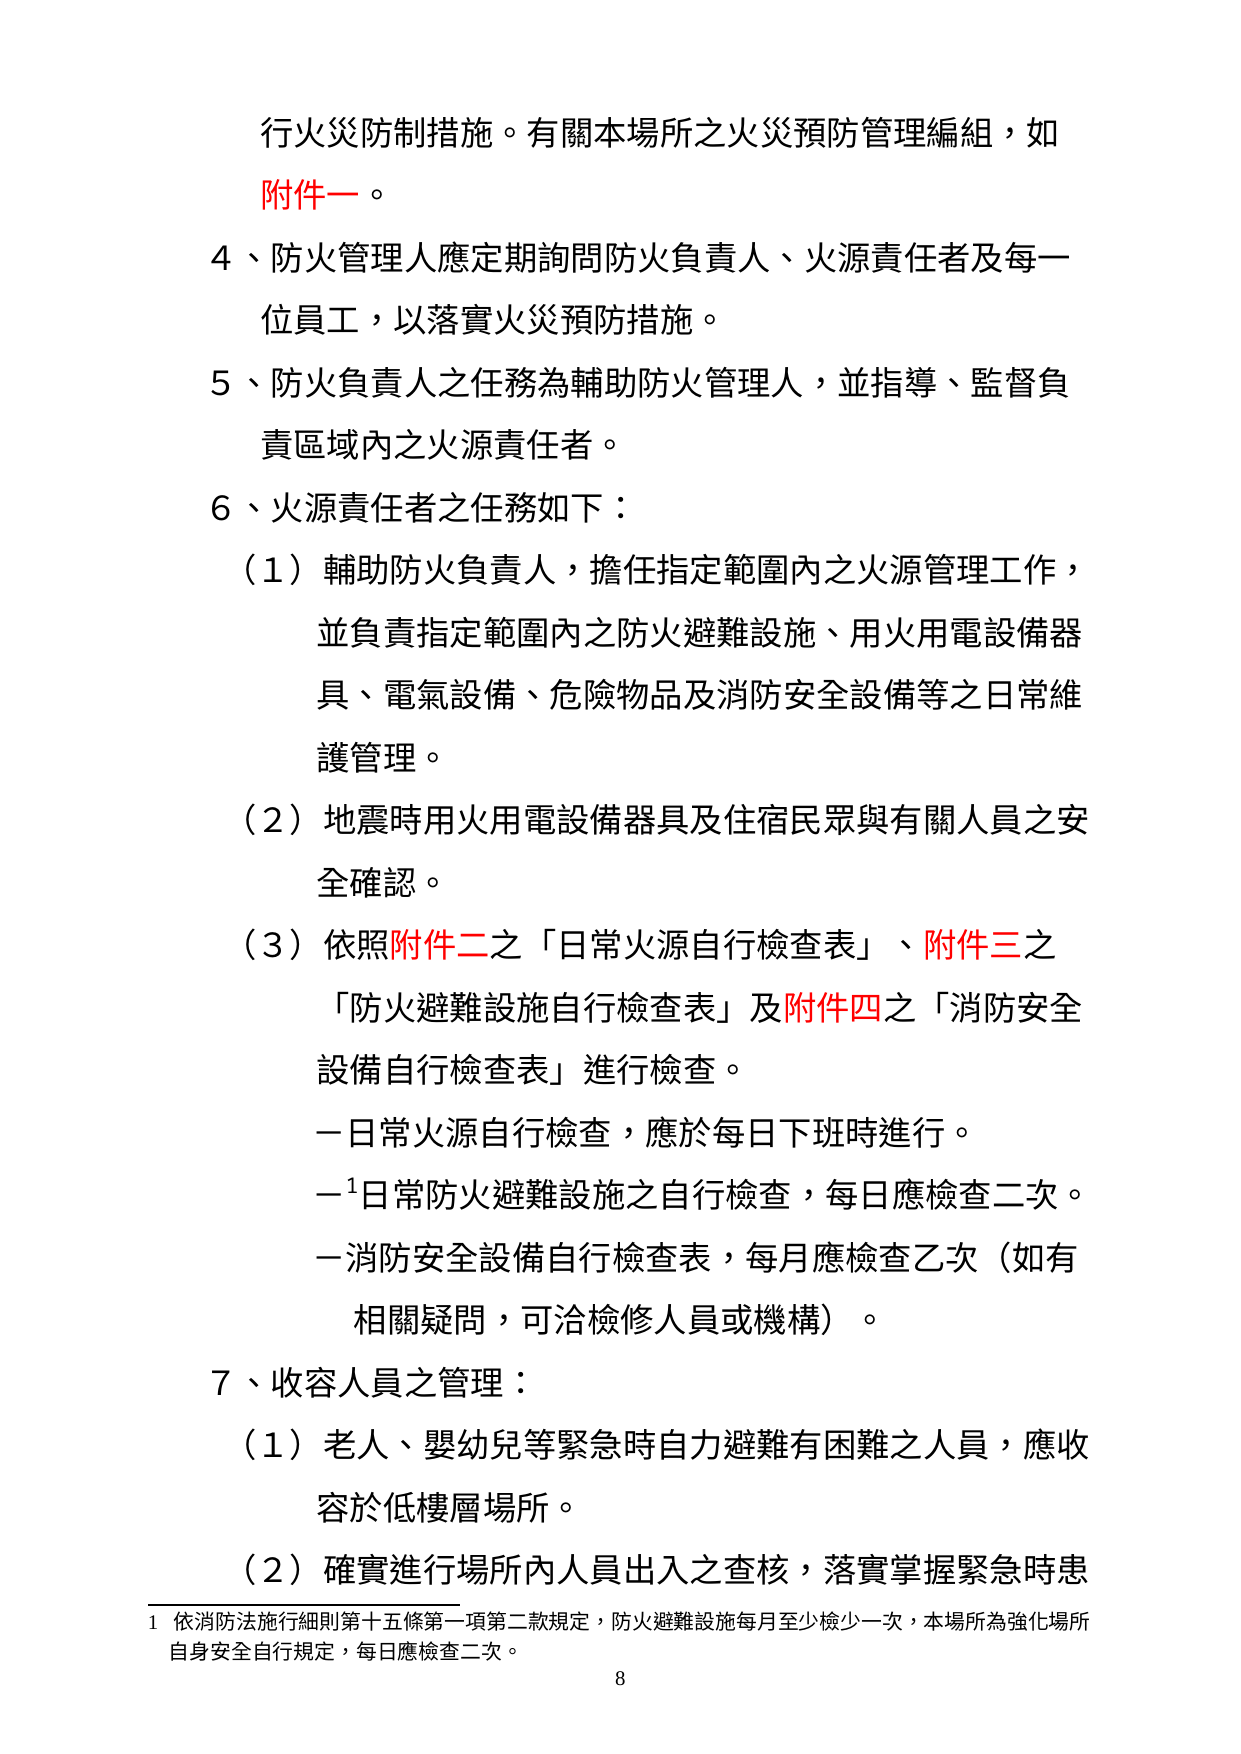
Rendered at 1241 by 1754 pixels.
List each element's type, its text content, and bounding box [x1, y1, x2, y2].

text （２）確實進行場所內人員出入之查核，落實掌握緊急時患 [223, 1526, 1092, 1589]
text 行火災防制措施。有關本場所之火災預防管理編組，如附件一。 [204, 89, 1092, 214]
text ６、火源責任者之任務如下： [204, 464, 1092, 526]
text ７、收容人員之管理： [204, 1339, 1092, 1401]
text （２）地震時用火用電設備器具及住宿民眾與有關人員之安全確認。 [223, 776, 1092, 901]
text －日常火源自行檢查，應於每日下班時進行。 [268, 1089, 1092, 1151]
text －消防安全設備自行檢查表，每月應檢查乙次（如有相關疑問，可洽檢修人員或機構）。 [279, 1214, 1092, 1339]
text －日常防火避難設施之自行檢查，每日應檢查二次。 [268, 1151, 1092, 1214]
text （１）老人、嬰幼兒等緊急時自力避難有困難之人員，應收容於低樓層場所。 [223, 1401, 1092, 1526]
text （３）依照附件二之「日常火源自行檢查表」、附件三之「防火避難設施自行檢查表」及附件四之「消防安全設備自行檢查表」進行檢查。 [223, 901, 1092, 1089]
text 依消防法施行細則第十五條第一項第二款規定，防火避難設施每月至少檢少一次，本場所為強化場所自身安全自行規定，每日應檢查二次。 [148, 1605, 1092, 1665]
text ５、防火負責人之任務為輔助防火管理人，並指導、監督負責區域內之火源責任者。 [204, 339, 1092, 464]
text （１）輔助防火負責人，擔任指定範圍內之火源管理工作，並負責指定範圍內之防火避難設施、用火用電設備器具、電氣設備、危險物品及消防安全設備等之日常維護管理。 [223, 526, 1092, 776]
text ４、防火管理人應定期詢問防火負責人、火源責任者及每一位員工，以落實火災預防措施。 [204, 214, 1092, 339]
